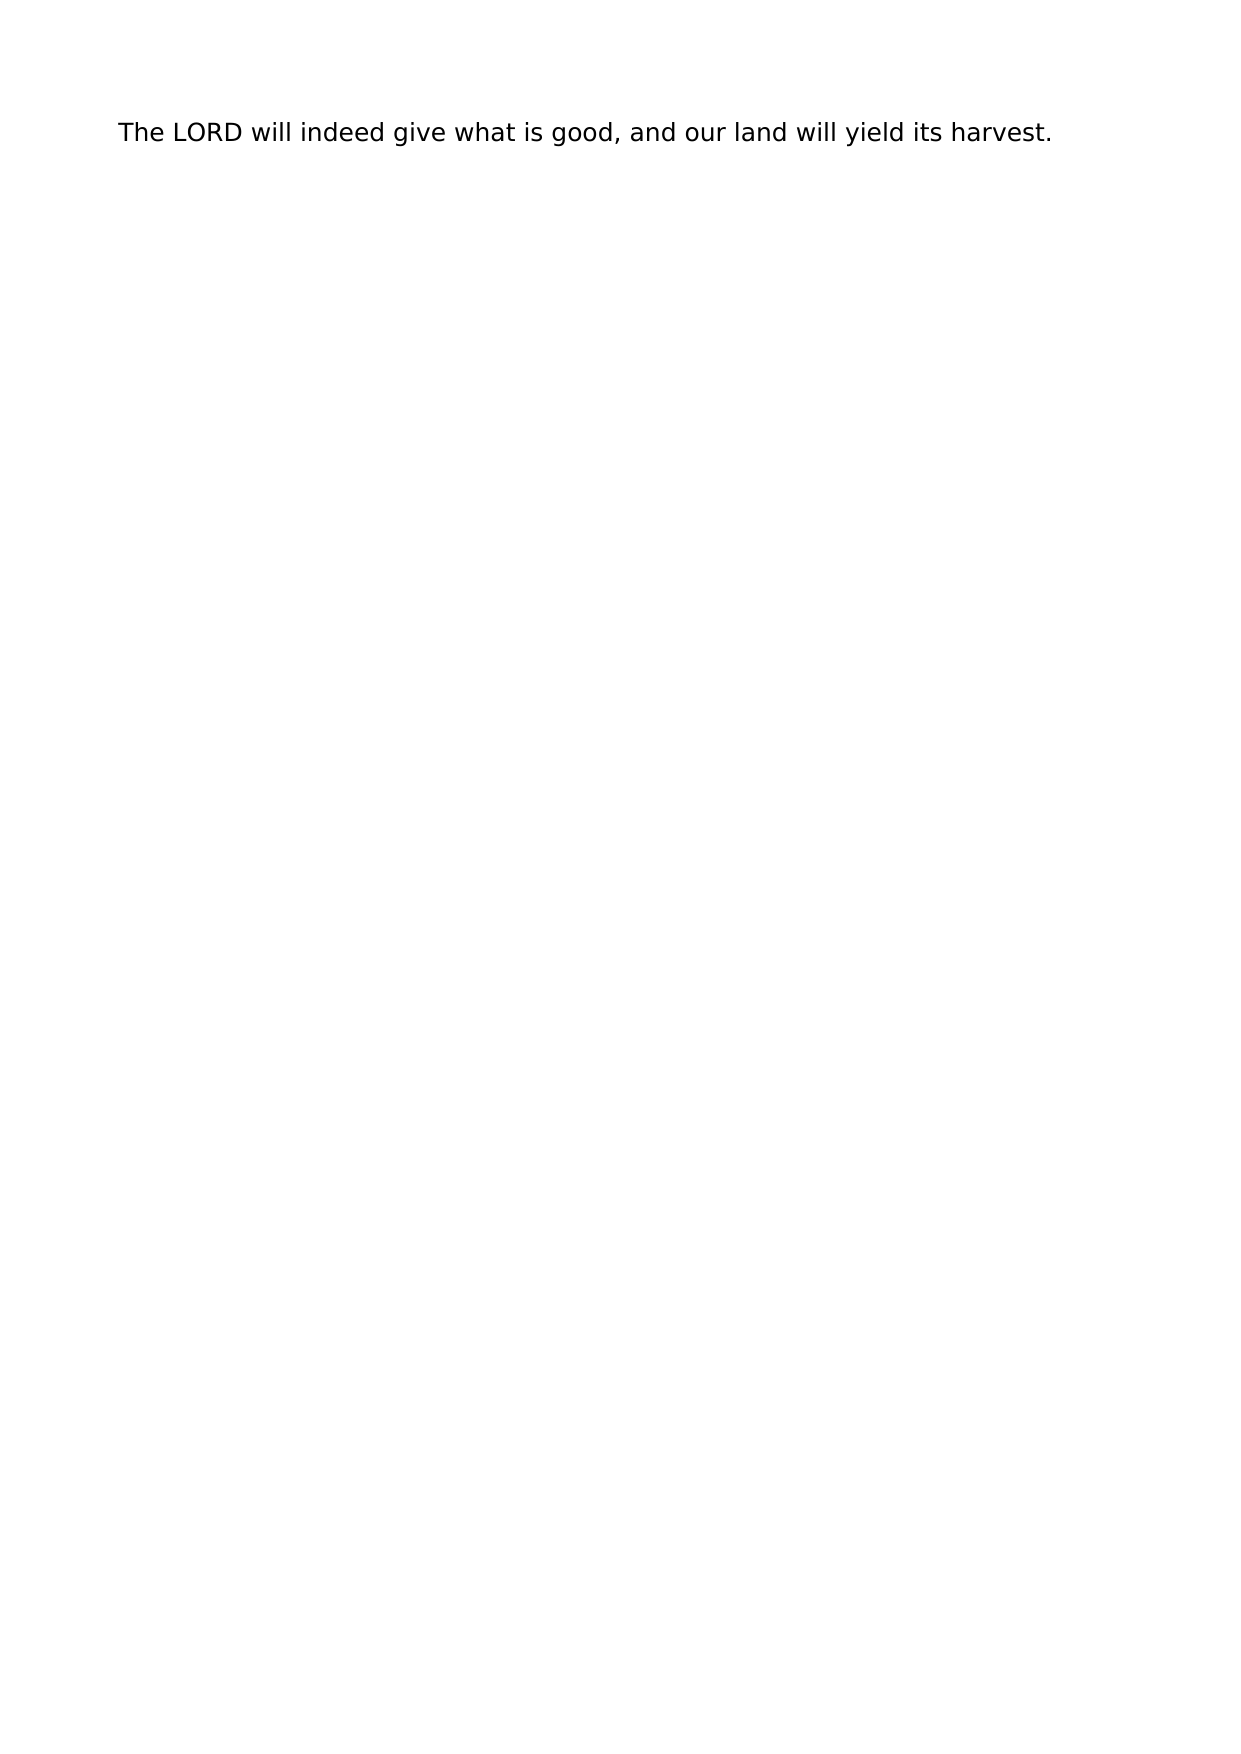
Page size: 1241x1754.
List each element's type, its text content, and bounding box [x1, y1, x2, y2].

text The LORD will indeed give what is good, and our land will yield its harvest. [118, 118, 1122, 147]
